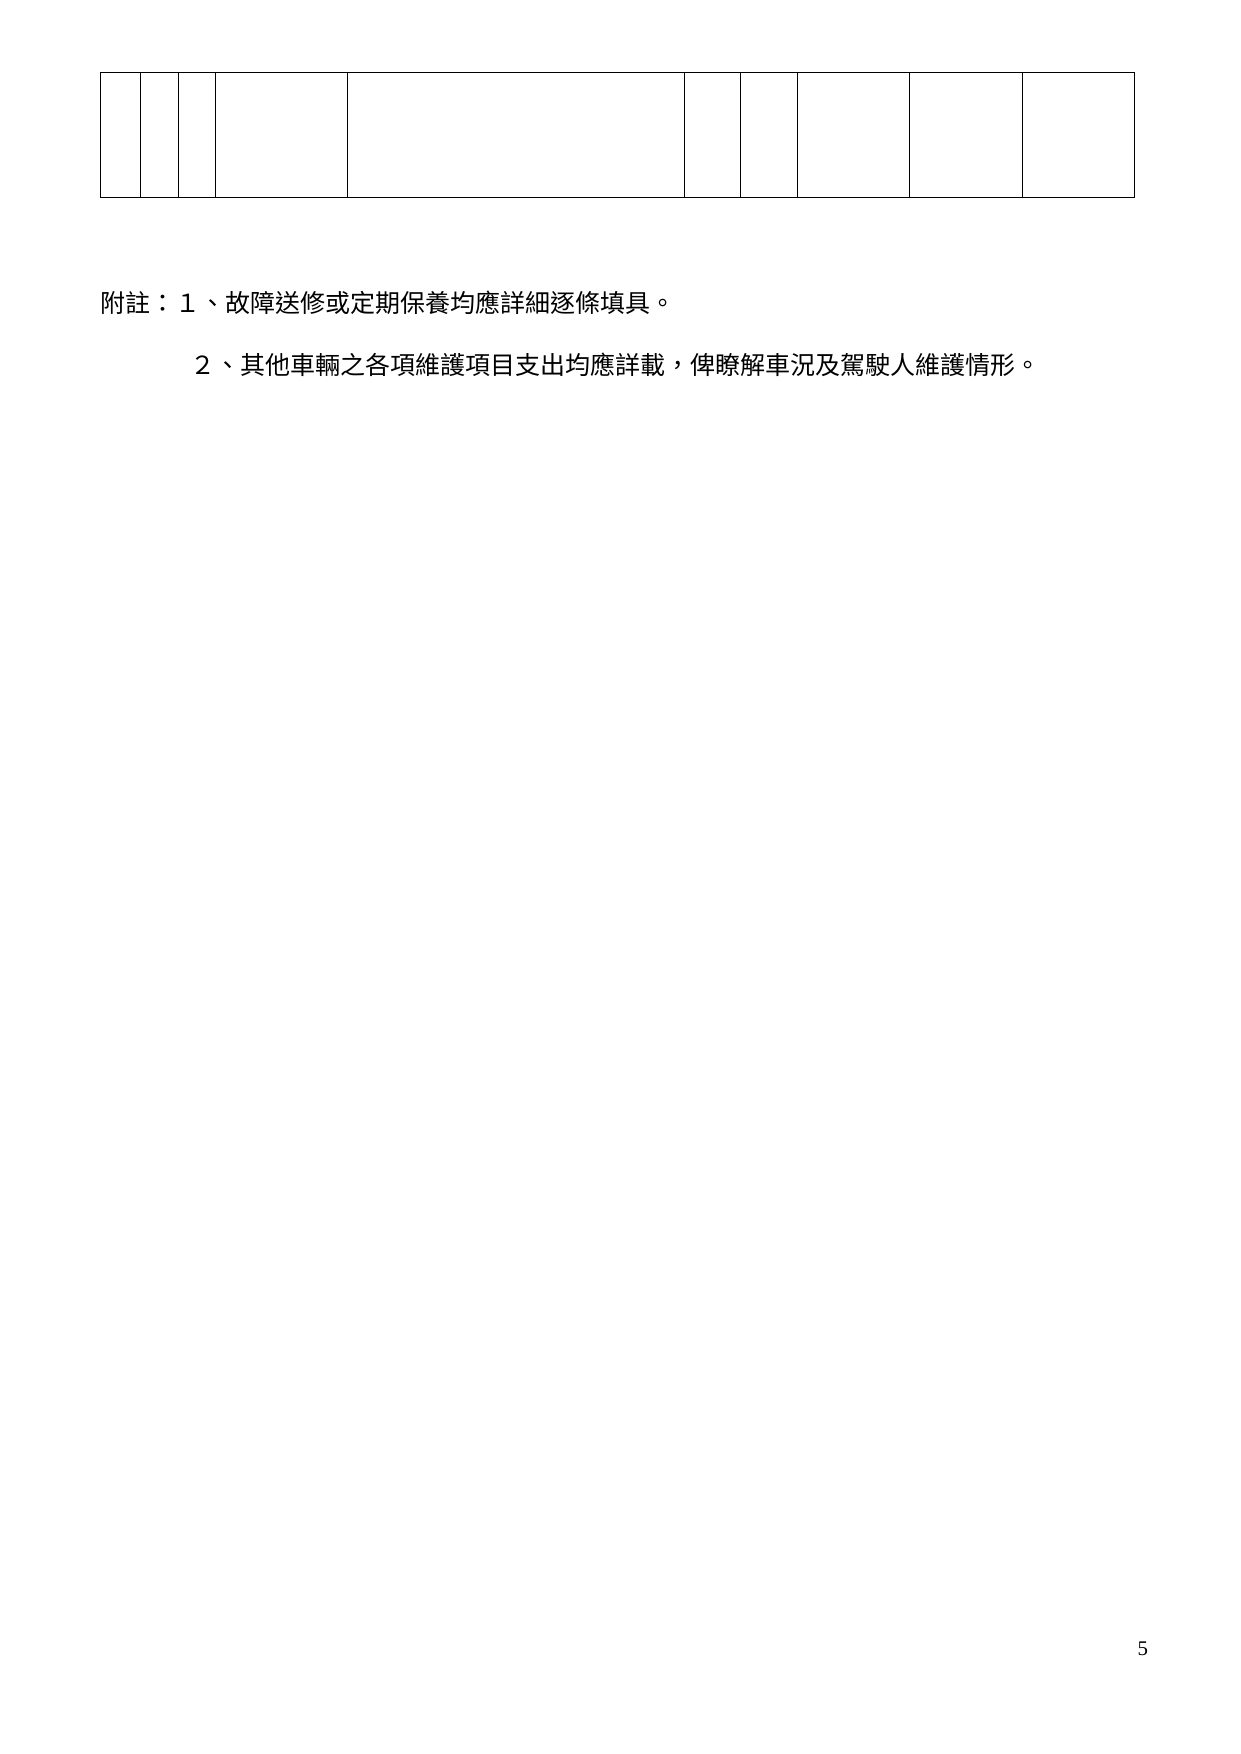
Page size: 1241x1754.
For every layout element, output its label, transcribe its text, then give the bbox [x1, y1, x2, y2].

table_cell [685, 73, 740, 197]
table_cell [101, 73, 140, 197]
table_cell [1023, 73, 1134, 197]
table_cell [216, 73, 347, 197]
table_cell [141, 73, 178, 197]
table_cell [348, 73, 684, 197]
table_cell [179, 73, 215, 197]
table_cell [798, 73, 909, 197]
table_cell [910, 73, 1022, 197]
text 附註：１、故障送修或定期保養均應詳細逐條填具。 [100, 259, 1140, 322]
text ２、其他車輛之各項維護項目支出均應詳載，俾瞭解車況及駕駛人維護情形。 [100, 322, 1140, 384]
table_cell [741, 73, 797, 197]
